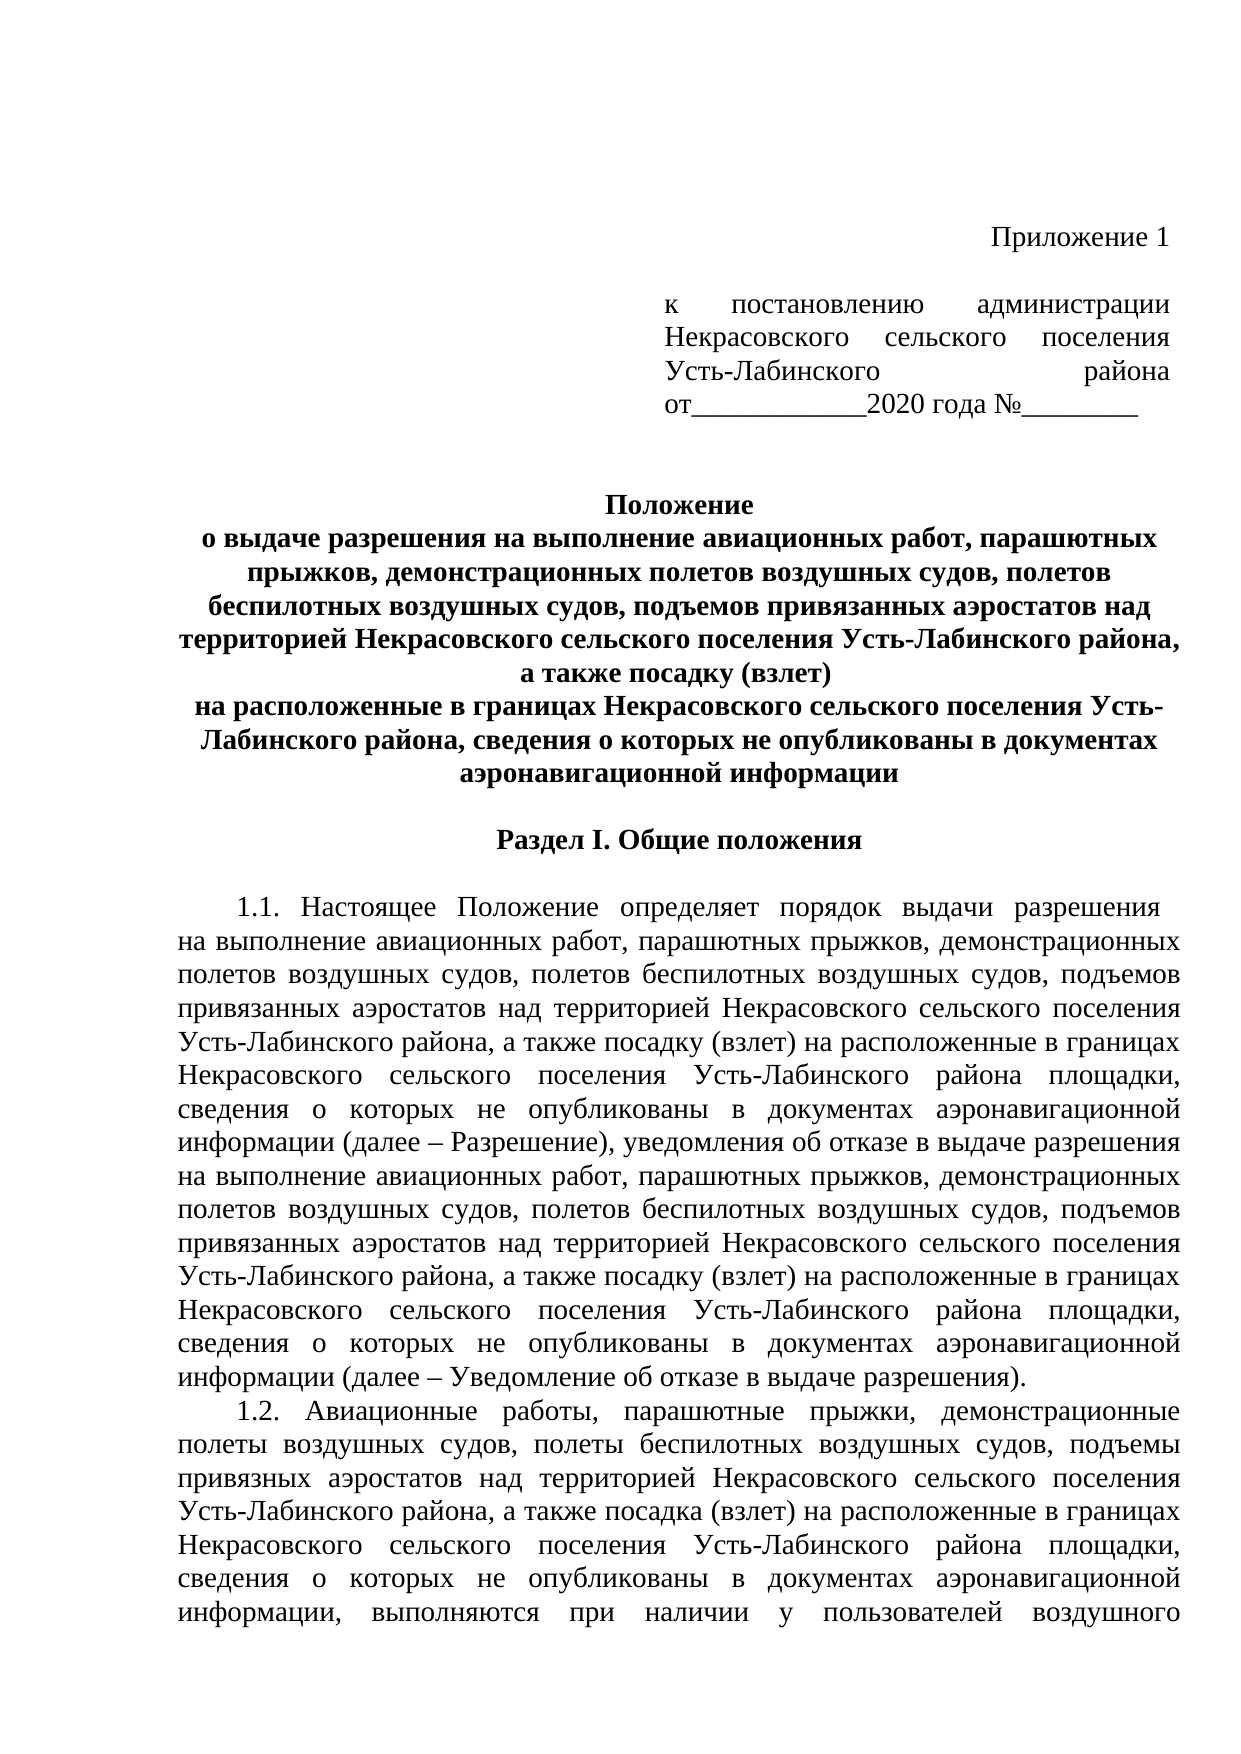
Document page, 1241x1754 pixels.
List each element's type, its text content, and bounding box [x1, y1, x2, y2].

text Раздел I. Общие положения [177, 822, 1181, 856]
text 1.2. Авиационные работы, парашютные прыжки, демонстрационные полеты воздушных судов, полеты беспилотных воздушных судов, подъемы привязных аэростатов над территорией Некрасовского сельского поселения Усть-Лабинского района, а также посадка (взлет) на расположенные в границах Некрасовского сельского поселения Усть-Лабинского района площадки, сведения о которых не опубликованы в документах аэронавигационной информации, выполняются при наличии у пользователей воздушного [177, 1393, 1181, 1627]
text 1.1. Настоящее Положение определяет порядок выдачи разрешения на выполнение авиационных работ, парашютных прыжков, демонстрационных полетов воздушных судов, полетов беспилотных воздушных судов, подъемов привязанных аэростатов над территорией Некрасовского сельского поселения Усть-Лабинского района, а также посадку (взлет) на расположенные в границах Некрасовского сельского поселения Усть-Лабинского района площадки, сведения о которых не опубликованы в документах аэронавигационной информации (далее – Разрешение), уведомления об отказе в выдаче разрешения на выполнение авиационных работ, парашютных прыжков, демонстрационных полетов воздушных судов, полетов беспилотных воздушных судов, подъемов привязанных аэростатов над территорией Некрасовского сельского поселения Усть-Лабинского района, а также посадку (взлет) на расположенные в границах Некрасовского сельского поселения Усть-Лабинского района площадки, сведения о которых не опубликованы в документах аэронавигационной информации (далее – Уведомление об отказе в выдаче разрешения). [177, 889, 1181, 1393]
table_header Приложение 1 к постановлению администрации Некрасовского сельского поселения Усть-Лабинского района от____________2020 года №________ [661, 219, 1181, 453]
text Положение [177, 487, 1181, 521]
table_header [177, 219, 661, 453]
text о выдаче разрешения на выполнение авиационных работ, парашютных прыжков, демонстрационных полетов воздушных судов, полетов беспилотных воздушных судов, подъемов привязанных аэростатов над территорией Некрасовского сельского поселения Усть-Лабинского района, а также посадку (взлет) на расположенные в границах Некрасовского сельского поселения Усть-Лабинского района, сведения о которых не опубликованы в документах аэронавигационной информации [177, 521, 1181, 789]
